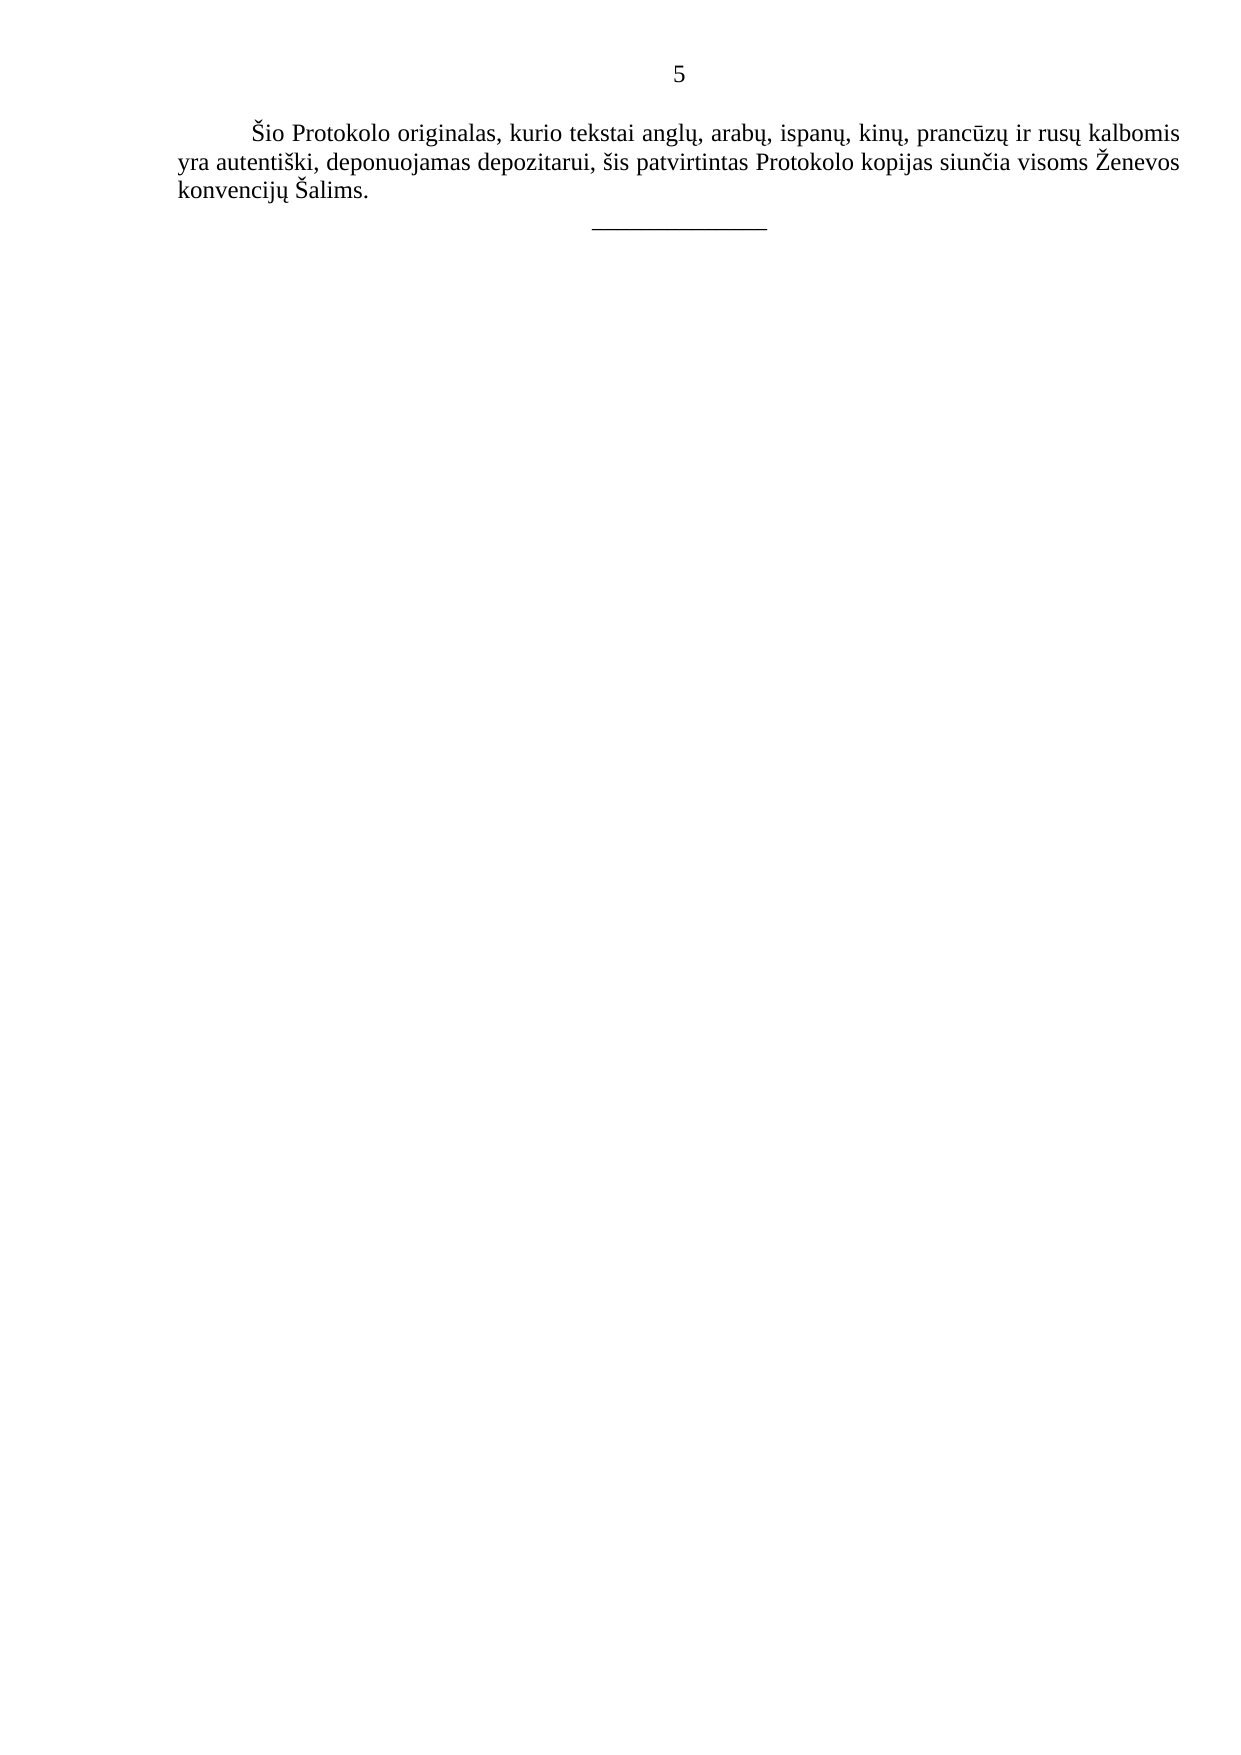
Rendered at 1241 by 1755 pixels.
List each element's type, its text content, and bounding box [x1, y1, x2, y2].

text Šio Protokolo originalas, kurio tekstai anglų, arabų, ispanų, kinų, prancūzų ir rusų kalbomis yra autentiški, deponuojamas depozitarui, šis patvirtintas Protokolo kopijas siunčia visoms Ženevos konvencijų Šalims. [177, 118, 1181, 204]
text ______________ [177, 204, 1181, 233]
